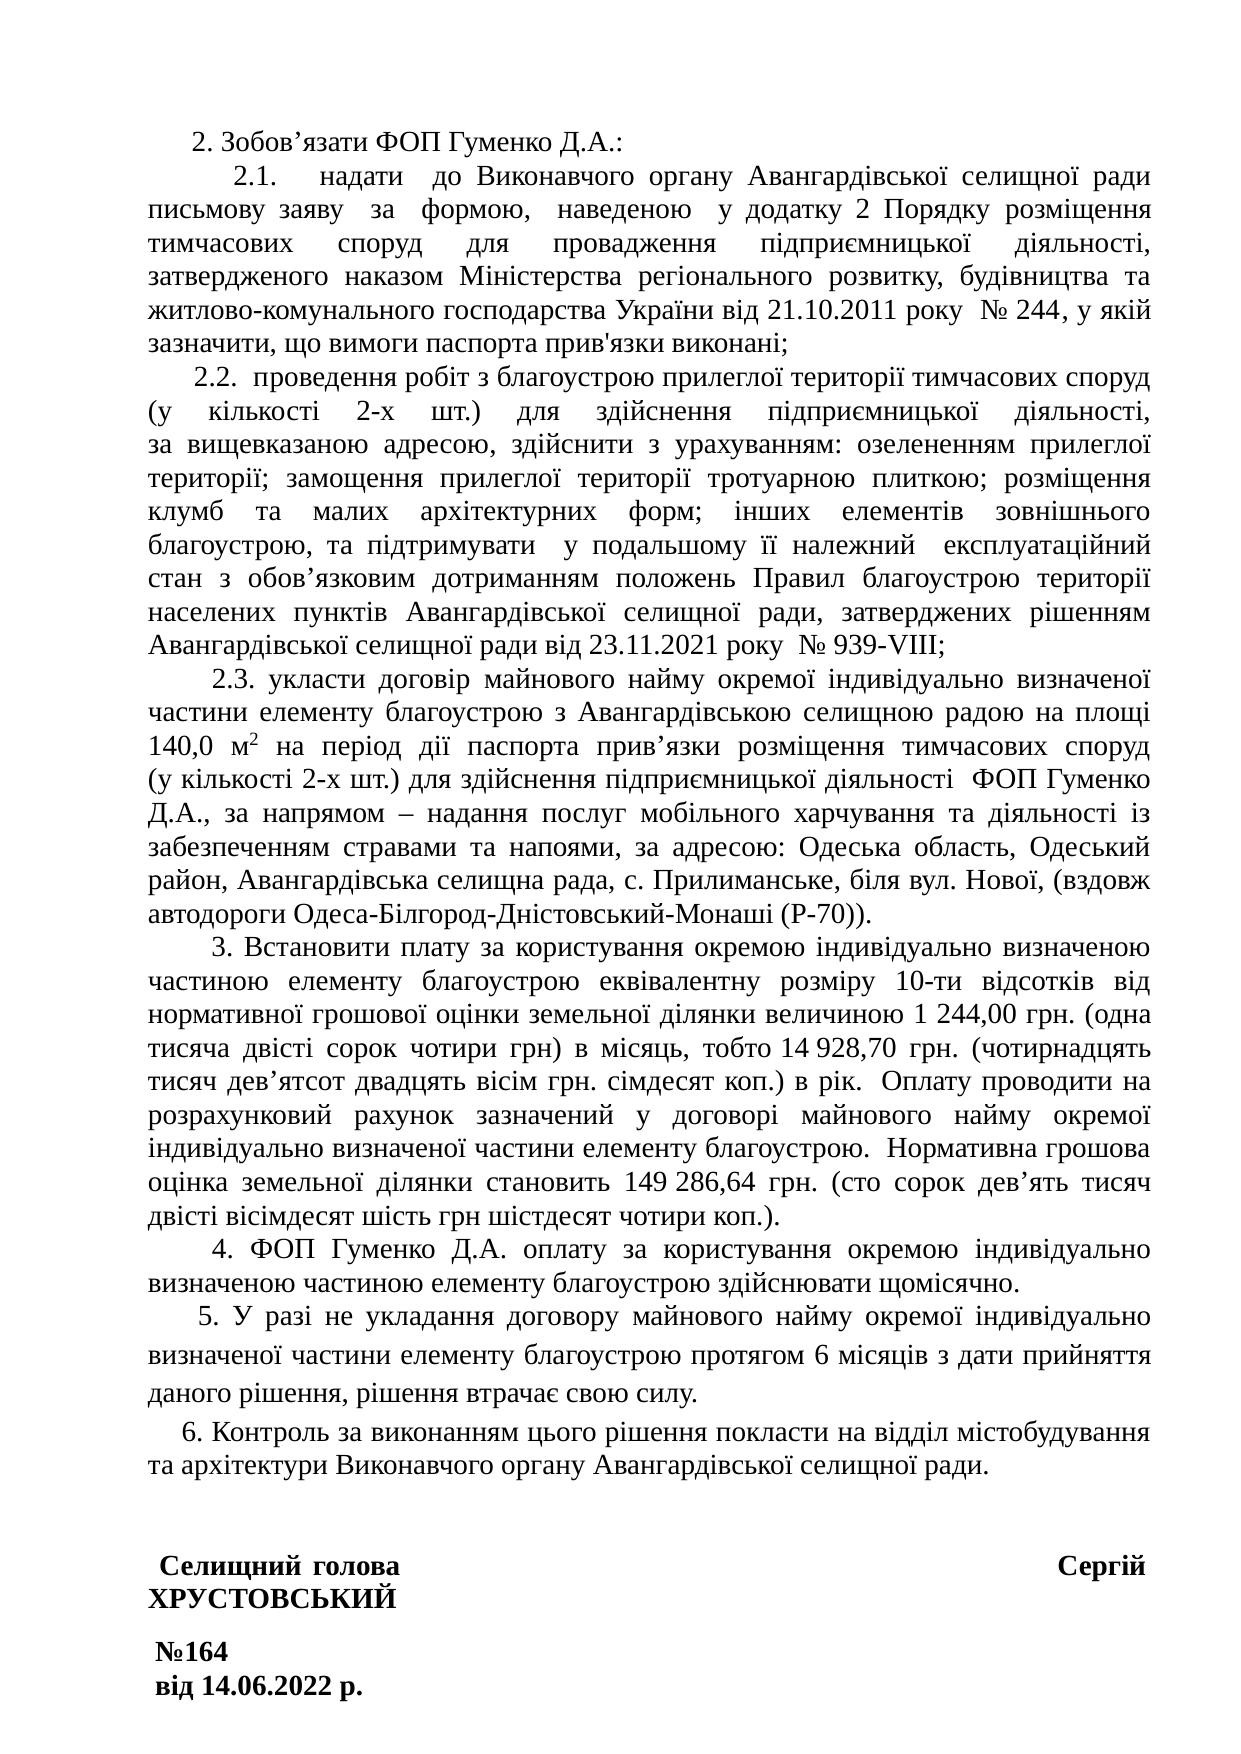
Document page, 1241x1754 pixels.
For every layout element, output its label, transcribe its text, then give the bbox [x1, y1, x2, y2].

text від 14.06.2022 р. [148, 1668, 1152, 1701]
text 2. Зобов’язати ФОП Гуменко Д.А.: [148, 124, 1152, 158]
text Селищний голова Сергій ХРУСТОВСЬКИЙ [148, 1548, 1152, 1615]
text 2.1. надати до Виконавчого органу Авангардівської селищної ради письмову заяву за формою, наведеною у додатку 2 Порядку розміщення тимчасових споруд для провадження підприємницької діяльності, затвердженого наказом Міністерства регіонального розвитку, будівництва та житлово-комунального господарства України від 21.10.2011 року № 244, у якій зазначити, що вимоги паспорта прив'язки виконані; [148, 158, 1152, 359]
text 2.2. проведення робіт з благоустрою прилеглої території тимчасових споруд (у кількості 2-х шт.) для здійснення підприємницької діяльності, за вищевказаною адресою, здійснити з урахуванням: озелененням прилеглої території; замощення прилеглої території тротуарною плиткою; розміщення клумб та малих архітектурних форм; інших елементів зовнішнього благоустрою, та підтримувати у подальшому її належний експлуатаційний стан з обов’язковим дотриманням положень Правил благоустрою території населених пунктів Авангардівської селищної ради, затверджених рішенням Авангардівської селищної ради від 23.11.2021 року № 939-VІІІ; [148, 359, 1152, 661]
text 4. ФОП Гуменко Д.А. оплату за користування окремою індивідуально визначеною частиною елементу благоустрою здійснювати щомісячно. [148, 1231, 1152, 1298]
text 3. Встановити плату за користування окремою індивідуально визначеною частиною елементу благоустрою еквівалентну розміру 10-ти відсотків від нормативної грошової оцінки земельної ділянки величиною 1 244,00 грн. (одна тисяча двісті сорок чотири грн) в місяць, тобто 14 928,70 грн. (чотирнадцять тисяч дев’ятсот двадцять вісім грн. сімдесят коп.) в рік. Оплату проводити на розрахунковий рахунок зазначений у договорі майнового найму окремої індивідуально визначеної частини елементу благоустрою. Нормативна грошова оцінка земельної ділянки становить 149 286,64 грн. (сто сорок дев’ять тисяч двісті вісімдесят шість грн шістдесят чотири коп.). [148, 929, 1152, 1231]
text 6. Контроль за виконанням цього рішення покласти на відділ містобудування та архітектури Виконавчого органу Авангардівської селищної ради. [148, 1414, 1152, 1481]
text №164 [148, 1634, 1152, 1668]
text 5. У разі не укладання договору майнового найму окремої індивідуально визначеної частини елементу благоустрою протягом 6 місяців з дати прийняття даного рішення, рішення втрачає свою силу. [148, 1298, 1152, 1409]
text 2.3. укласти договір майнового найму окремої індивідуально визначеної частини елементу благоустрою з Авангардівською селищною радою на площі 140,0 м2 на період дії паспорта прив’язки розміщення тимчасових споруд (у кількості 2-х шт.) для здійснення підприємницької діяльності ФОП Гуменко Д.А., за напрямом – надання послуг мобільного харчування та діяльності із забезпеченням стравами та напоями, за адресою: Одеська область, Одеський район, Авангардівська селищна рада, с. Прилиманське, біля вул. Нової, (вздовж автодороги Одеса-Білгород-Дністовський-Монаші (Р-70)). [148, 661, 1152, 929]
